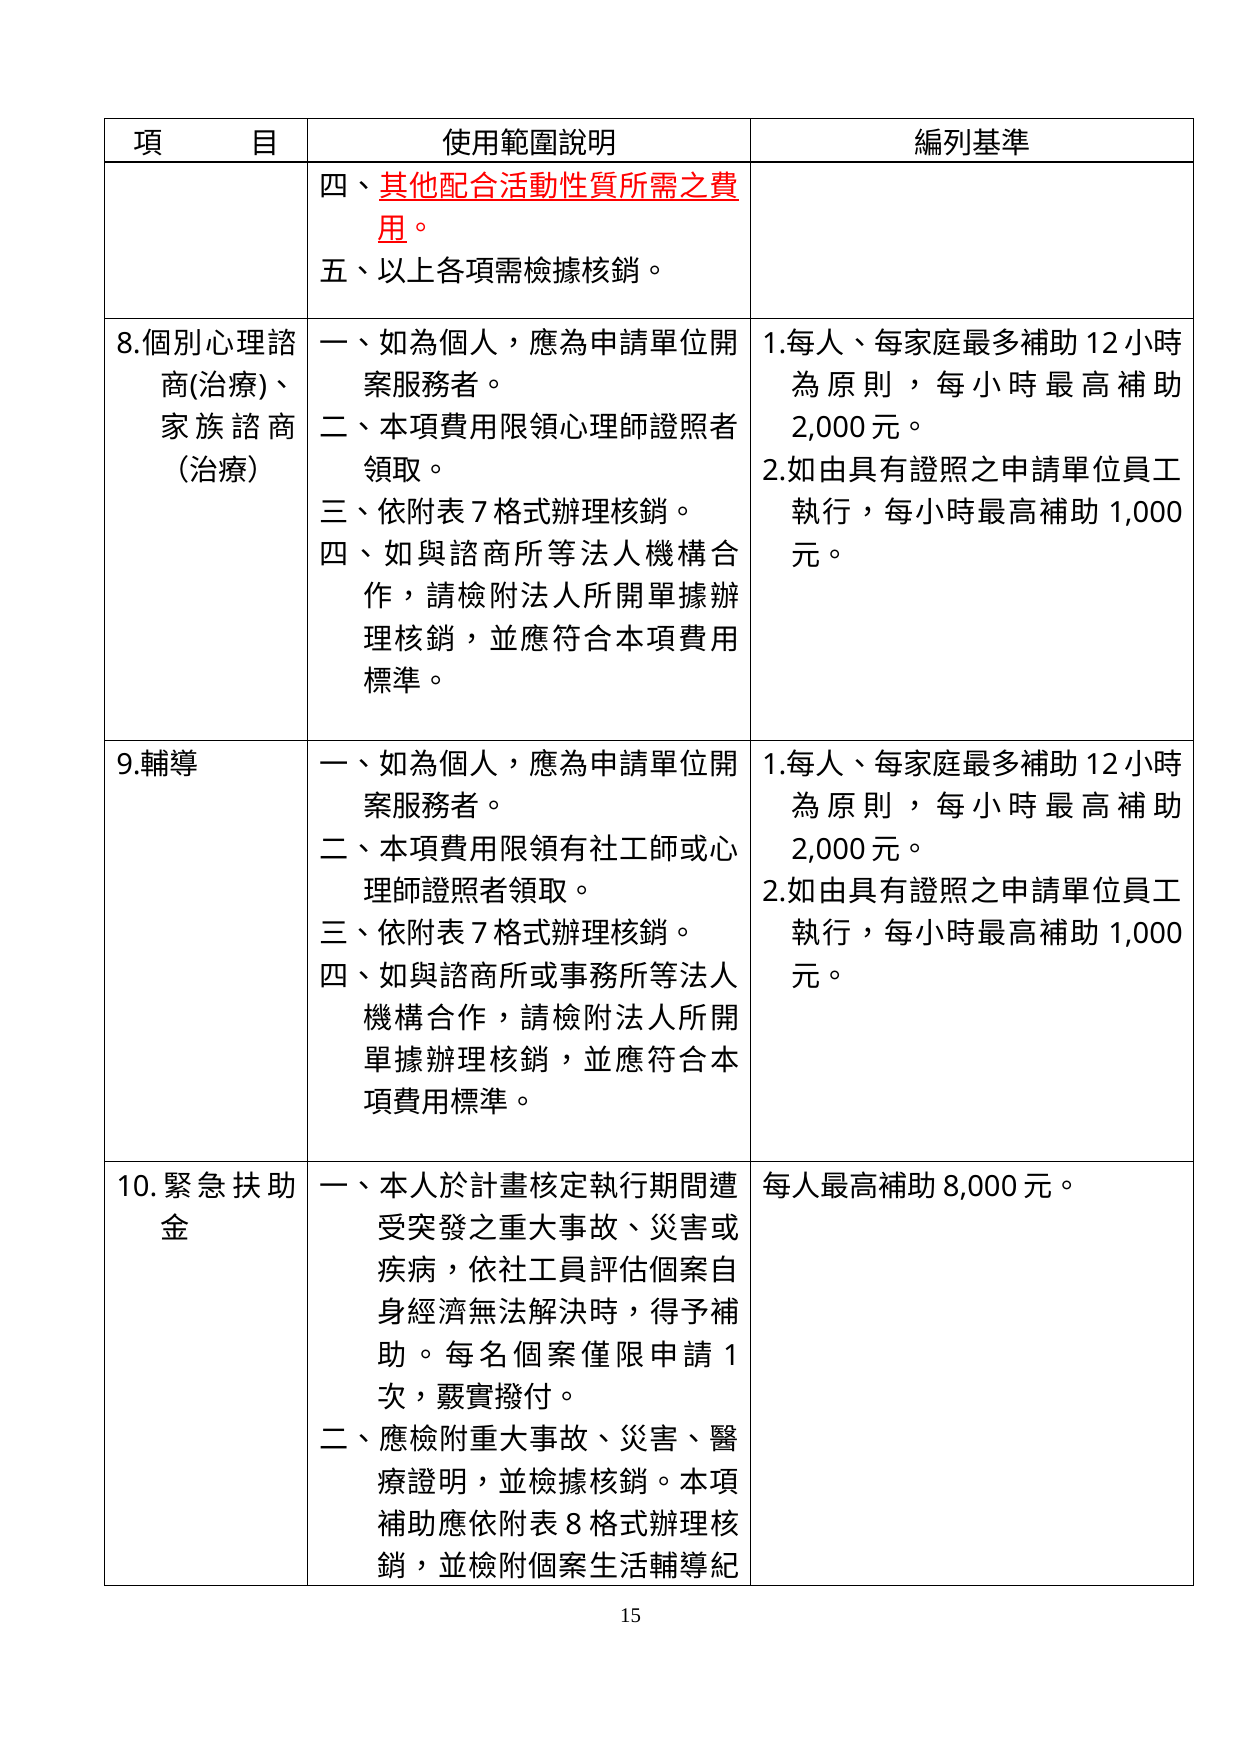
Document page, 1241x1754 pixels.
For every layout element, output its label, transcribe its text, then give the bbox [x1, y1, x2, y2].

table_cell 9.輔導 [105, 741, 307, 1161]
table_cell 1.每人、每家庭最多補助12小時為原則，每小時最高補助2,000元。 2.如由具有證照之申請單位員工執行，每小時最高補助1,000元。 [751, 741, 1193, 1161]
table_cell [105, 163, 307, 318]
table_header 項 目 [105, 119, 307, 161]
table_cell 10.緊急扶助金 [105, 1162, 307, 1585]
table_cell 每人最高補助8,000元。 [751, 1162, 1193, 1585]
table_cell 一、如為個人，應為申請單位開案服務者。 二、本項費用限領心理師證照者領取。 三、依附表7格式辦理核銷。 四、如與諮商所等法人機構合作，請檢附法人所開單據辦理核銷，並應符合本項費用標準。 [308, 319, 750, 739]
table_cell 一、如為個人，應為申請單位開案服務者。 二、本項費用限領有社工師或心理師證照者領取。 三、依附表7格式辦理核銷。 四、如與諮商所或事務所等法人機構合作，請檢附法人所開單據辦理核銷，並應符合本項費用標準。 [308, 741, 750, 1161]
table_cell [751, 163, 1193, 318]
table_cell 一、本人於計畫核定執行期間遭受突發之重大事故、災害或疾病，依社工員評估個案自身經濟無法解決時，得予補助。每名個案僅限申請1次，覈實撥付。 二、應檢附重大事故、災害、醫療證明，並檢據核銷。本項補助應依附表8格式辦理核銷，並檢附個案生活輔導紀 [308, 1162, 750, 1585]
table_cell 1.每人、每家庭最多補助12小時為原則，每小時最高補助2,000元。 2.如由具有證照之申請單位員工執行，每小時最高補助1,000元。 [751, 319, 1193, 739]
table_cell 四、其他配合活動性質所需之費用。 五、以上各項需檢據核銷。 [308, 163, 750, 318]
table_cell 8.個別心理諮商(治療)、家族諮商（治療） [105, 319, 307, 739]
table_header 使用範圍說明 [308, 119, 750, 161]
table_header 編列基準 [751, 119, 1193, 161]
